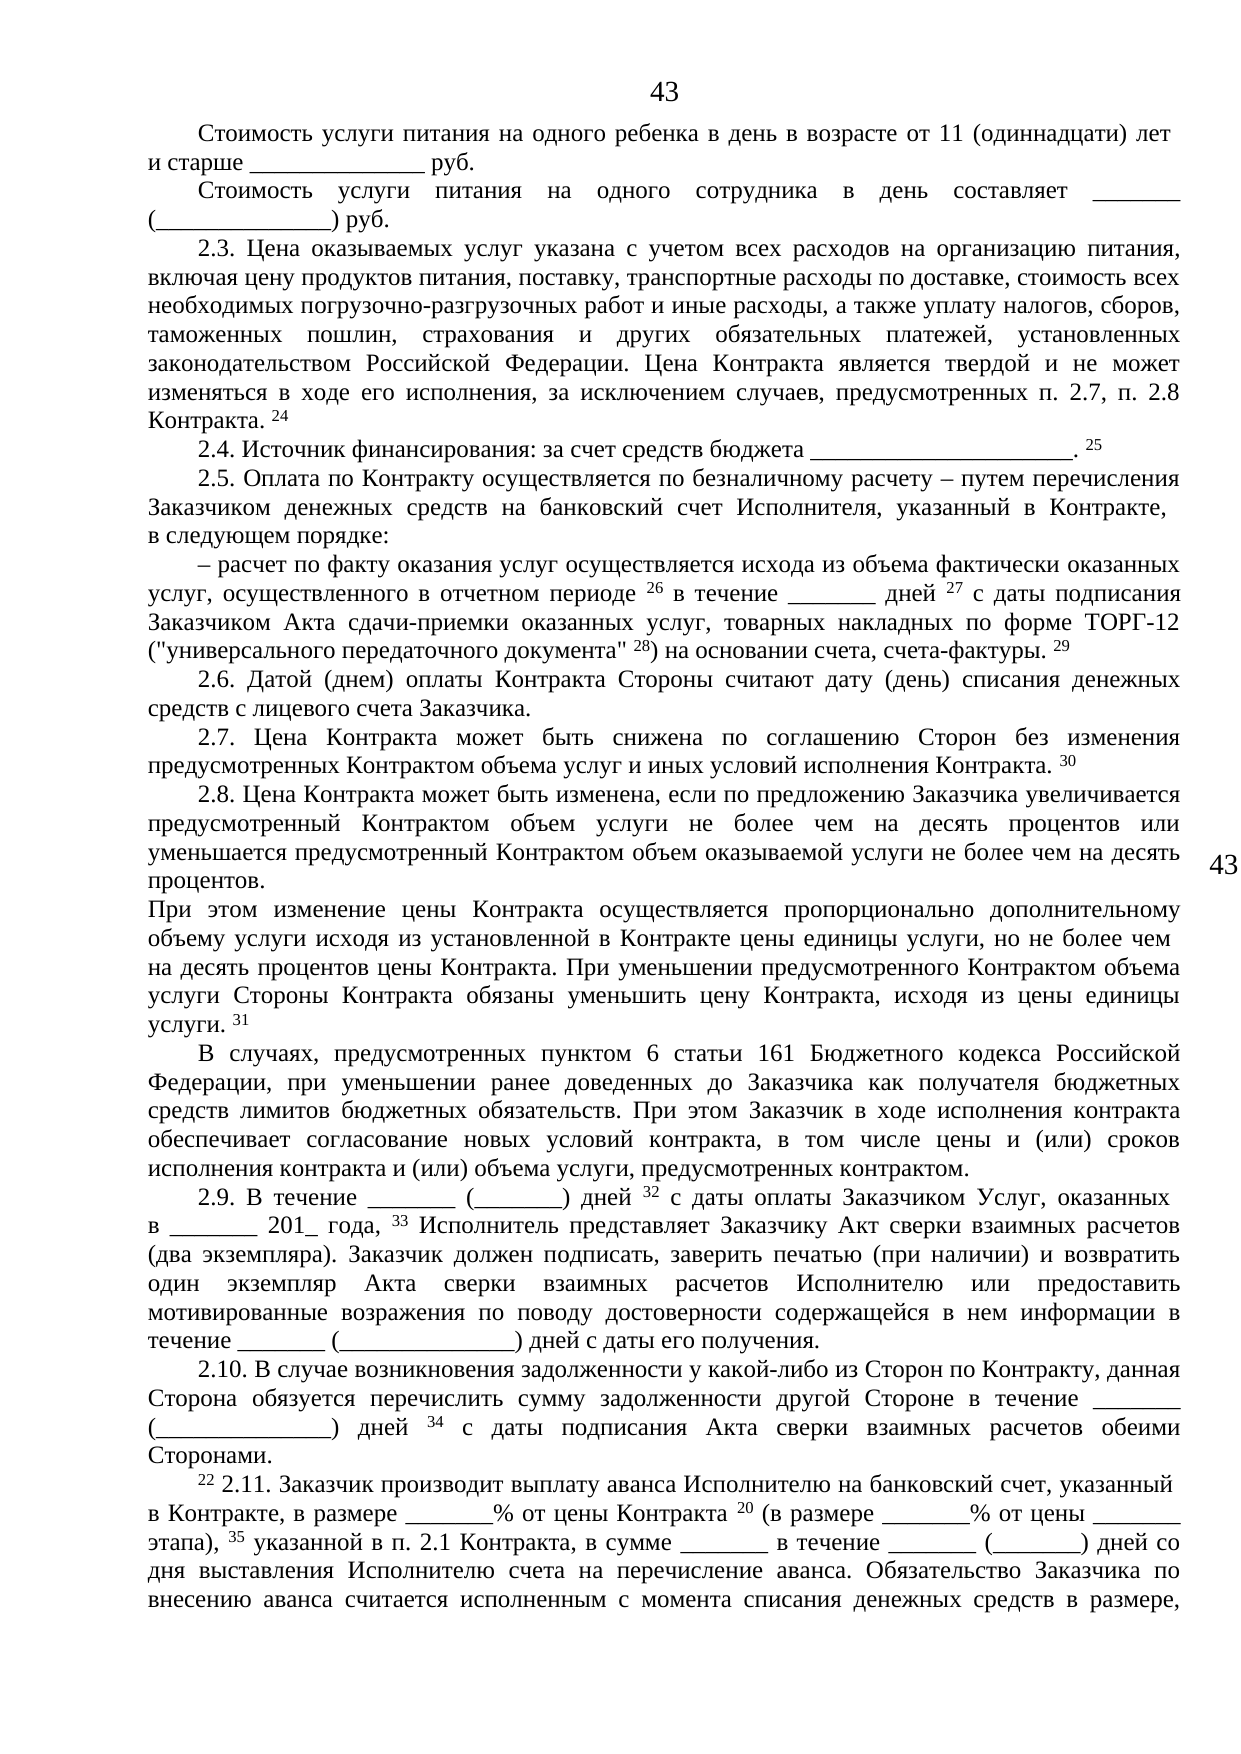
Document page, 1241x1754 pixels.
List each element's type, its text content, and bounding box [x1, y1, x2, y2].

text 2.4. Источник финансирования: за счет средств бюджета _____________________. 25 [148, 434, 1181, 463]
text В случаях, предусмотренных пунктом 6 статьи 161 Бюджетного кодекса Российской Федерации, при уменьшении ранее доведенных до Заказчика как получателя бюджетных средств лимитов бюджетных обязательств. При этом Заказчик в ходе исполнения контракта обеспечивает согласование новых условий контракта, в том числе цены и (или) сроков исполнения контракта и (или) объема услуги, предусмотренных контрактом. [148, 1038, 1181, 1182]
text 2.10. В случае возникновения задолженности у какой-либо из Сторон по Контракту, данная Сторона обязуется перечислить сумму задолженности другой Стороне в течение _______ (______________) дней 34 с даты подписания Акта сверки взаимных расчетов обеими Сторонами. [148, 1354, 1181, 1469]
text 2.7. Цена Контракта может быть снижена по соглашению Сторон без изменения предусмотренных Контрактом объема услуг и иных условий исполнения Контракта. 30 [148, 722, 1181, 779]
text Стоимость услуги питания на одного ребенка в день в возрасте от 11 (одиннадцати) лет и старше ______________ руб. [148, 118, 1181, 176]
text 2.3. Цена оказываемых услуг указана с учетом всех расходов на организацию питания, включая цену продуктов питания, поставку, транспортные расходы по доставке, стоимость всех необходимых погрузочно-разгрузочных работ и иные расходы, а также уплату налогов, сборов, таможенных пошлин, страхования и других обязательных платежей, установленных законодательством Российской Федерации. Цена Контракта является твердой и не может изменяться в ходе его исполнения, за исключением случаев, предусмотренных п. 2.7, п. 2.8 Контракта. 24 [148, 233, 1181, 434]
text 2.5. Оплата по Контракту осуществляется по безналичному расчету – путем перечисления Заказчиком денежных средств на банковский счет Исполнителя, указанный в Контракте, в следующем порядке: [148, 463, 1181, 549]
text – расчет по факту оказания услуг осуществляется исхода из объема фактически оказанных услуг, осуществленного в отчетном периоде 26 в течение _______ дней 27 с даты подписания Заказчиком Акта сдачи-приемки оказанных услуг, товарных накладных по форме ТОРГ-12 ("универсального передаточного документа" 28) на основании счета, счета-фактуры. 29 [148, 549, 1181, 664]
text Стоимость услуги питания на одного сотрудника в день составляет _______ (______________) руб. [148, 176, 1181, 233]
text 2.8. Цена Контракта может быть изменена, если по предложению Заказчика увеличивается предусмотренный Контрактом объем услуги не более чем на десять процентов или уменьшается предусмотренный Контрактом объем оказываемой услуги не более чем на десять процентов. При этом изменение цены Контракта осуществляется пропорционально дополнительному объему услуги исходя из установленной в Контракте цены единицы услуги, но не более чем на десять процентов цены Контракта. При уменьшении предусмотренного Контрактом объема услуги Стороны Контракта обязаны уменьшить цену Контракта, исходя из цены единицы услуги. 31 [148, 779, 1181, 1038]
text 22 2.11. Заказчик производит выплату аванса Исполнителю на банковский счет, указанный в Контракте, в размере _______% от цены Контракта 20 (в размере _______% от цены _______ этапа), 35 указанной в п. 2.1 Контракта, в сумме _______ в течение _______ (_______) дней со дня выставления Исполнителю счета на перечисление аванса. Обязательство Заказчика по внесению аванса считается исполненным с момента списания денежных средств в размере, [148, 1469, 1181, 1613]
text 2.6. Датой (днем) оплаты Контракта Стороны считают дату (день) списания денежных средств с лицевого счета Заказчика. [148, 664, 1181, 722]
text 2.9. В течение _______ (_______) дней 32 с даты оплаты Заказчиком Услуг, оказанных в _______ 201_ года, 33 Исполнитель представляет Заказчику Акт сверки взаимных расчетов (два экземпляра). Заказчик должен подписать, заверить печатью (при наличии) и возвратить один экземпляр Акта сверки взаимных расчетов Исполнителю или предоставить мотивированные возражения по поводу достоверности содержащейся в нем информации в течение _______ (______________) дней с даты его получения. [148, 1182, 1181, 1354]
